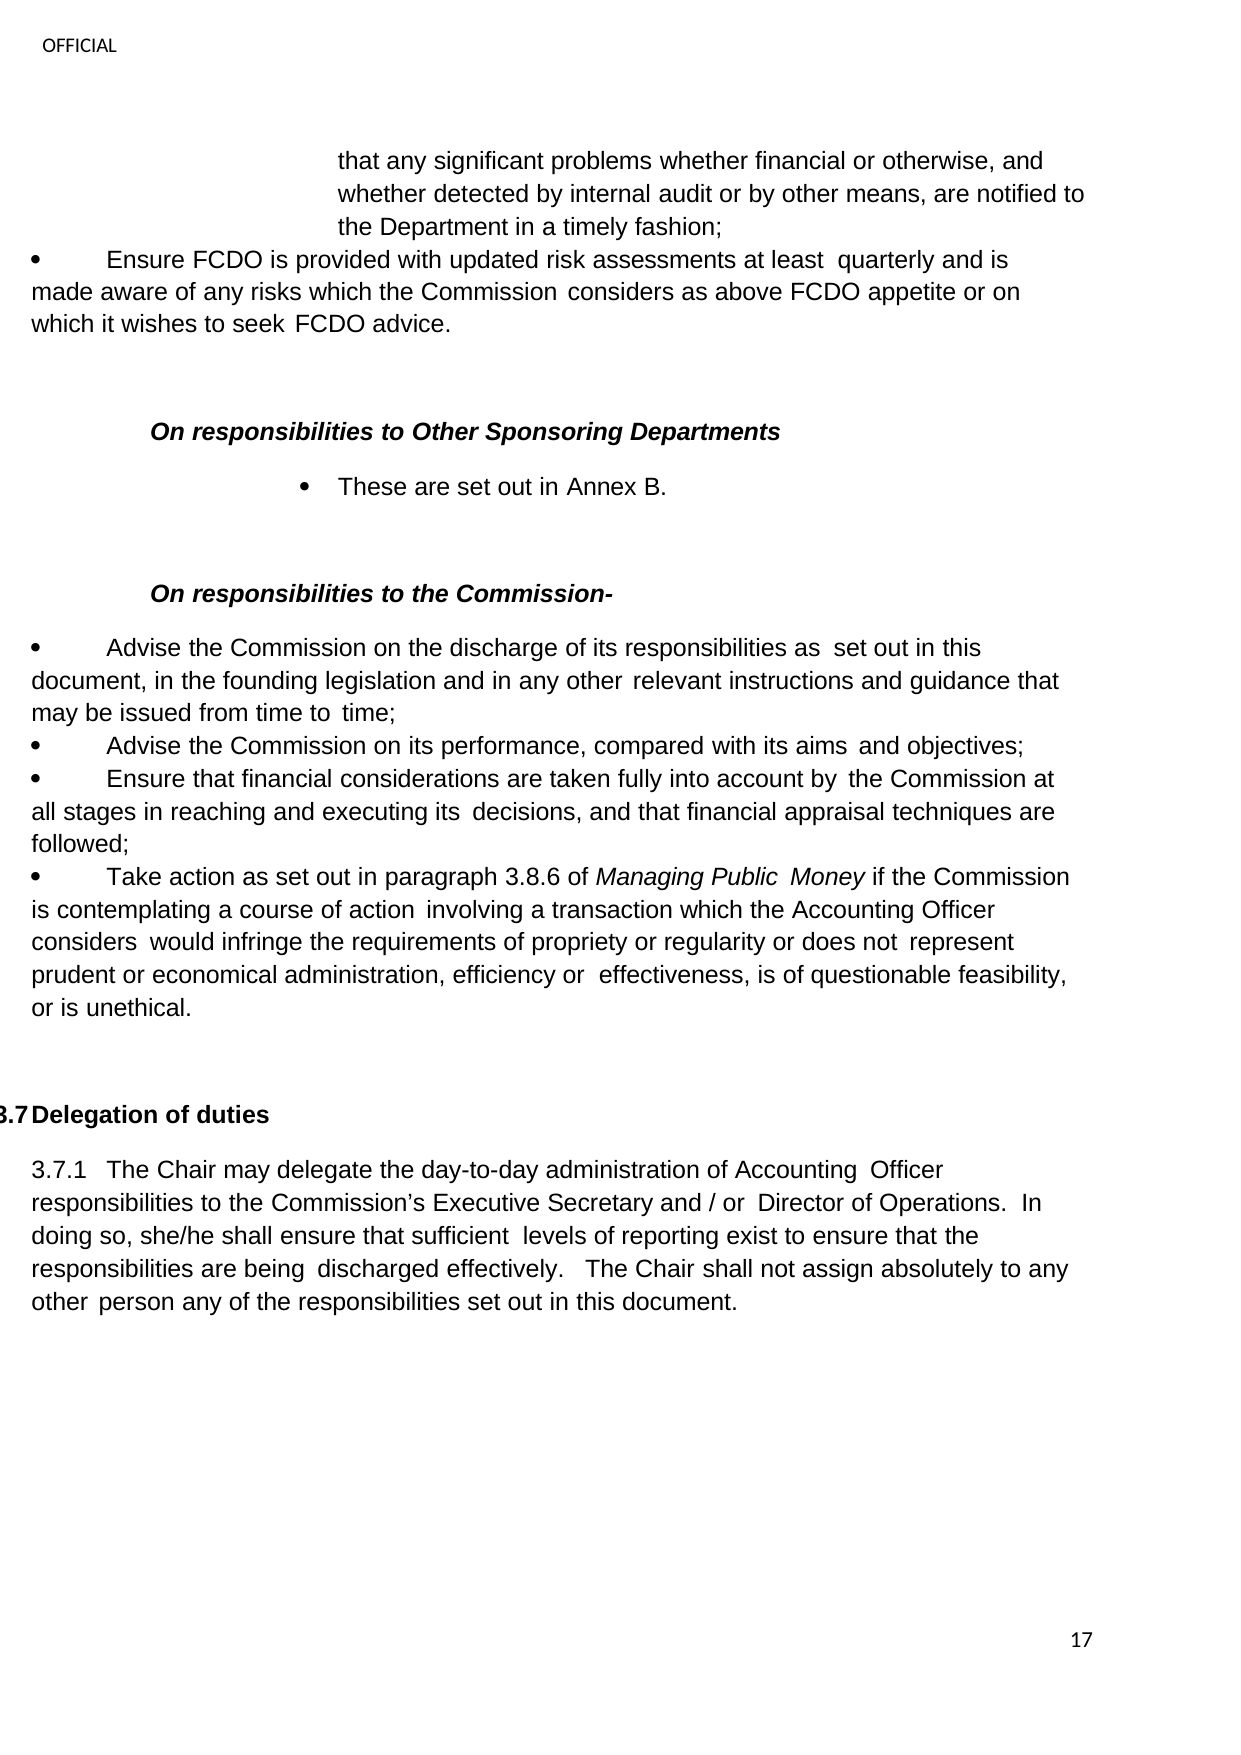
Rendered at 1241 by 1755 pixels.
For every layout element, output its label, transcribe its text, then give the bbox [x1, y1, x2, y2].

list Take action as set out in paragraph 3.8.6 of Managing Public Money if the Commission is contemplating a course of action involving a transaction which the Accounting Officer considers would infringe the requirements of propriety or regularity or does not represent prudent or economical administration, efficiency or effectiveness, is of questionable feasibility, or is unethical. [31, 862, 1088, 1022]
subtitle On responsibilities to the Commission- [150, 579, 1103, 608]
list Ensure that financial considerations are taken fully into account by the Commission at all stages in reaching and executing its decisions, and that financial appraisal techniques are followed; [31, 764, 1069, 858]
subtitle On responsibilities to Other Sponsoring Departments [150, 417, 1103, 446]
list The Chair may delegate the day-to-day administration of Accounting Officer responsibilities to the Commission’s Executive Secretary and / or Director of Operations. In doing so, she/he shall ensure that sufficient levels of reporting exist to ensure that the responsibilities are being discharged effectively. The Chair shall not assign absolutely to any other person any of the responsibilities set out in this document. [31, 1155, 1079, 1316]
subtitle Delegation of duties [0, 1100, 1103, 1128]
list Ensure FCDO is provided with updated risk assessments at least quarterly and is made aware of any risks which the Commission considers as above FCDO appetite or on which it wishes to seek FCDO advice. [31, 244, 1059, 338]
list Advise the Commission on the discharge of its responsibilities as set out in this document, in the founding legislation and in any other relevant instructions and guidance that may be issued from time to time; [31, 633, 1083, 727]
list Advise the Commission on its performance, compared with its aims and objectives; [31, 731, 1082, 760]
list These are set out in Annex B. [300, 472, 1103, 501]
text that any significant problems whether financial or otherwise, and whether detected by internal audit or by other means, are notified to the Department in a timely fashion; [338, 146, 1086, 240]
